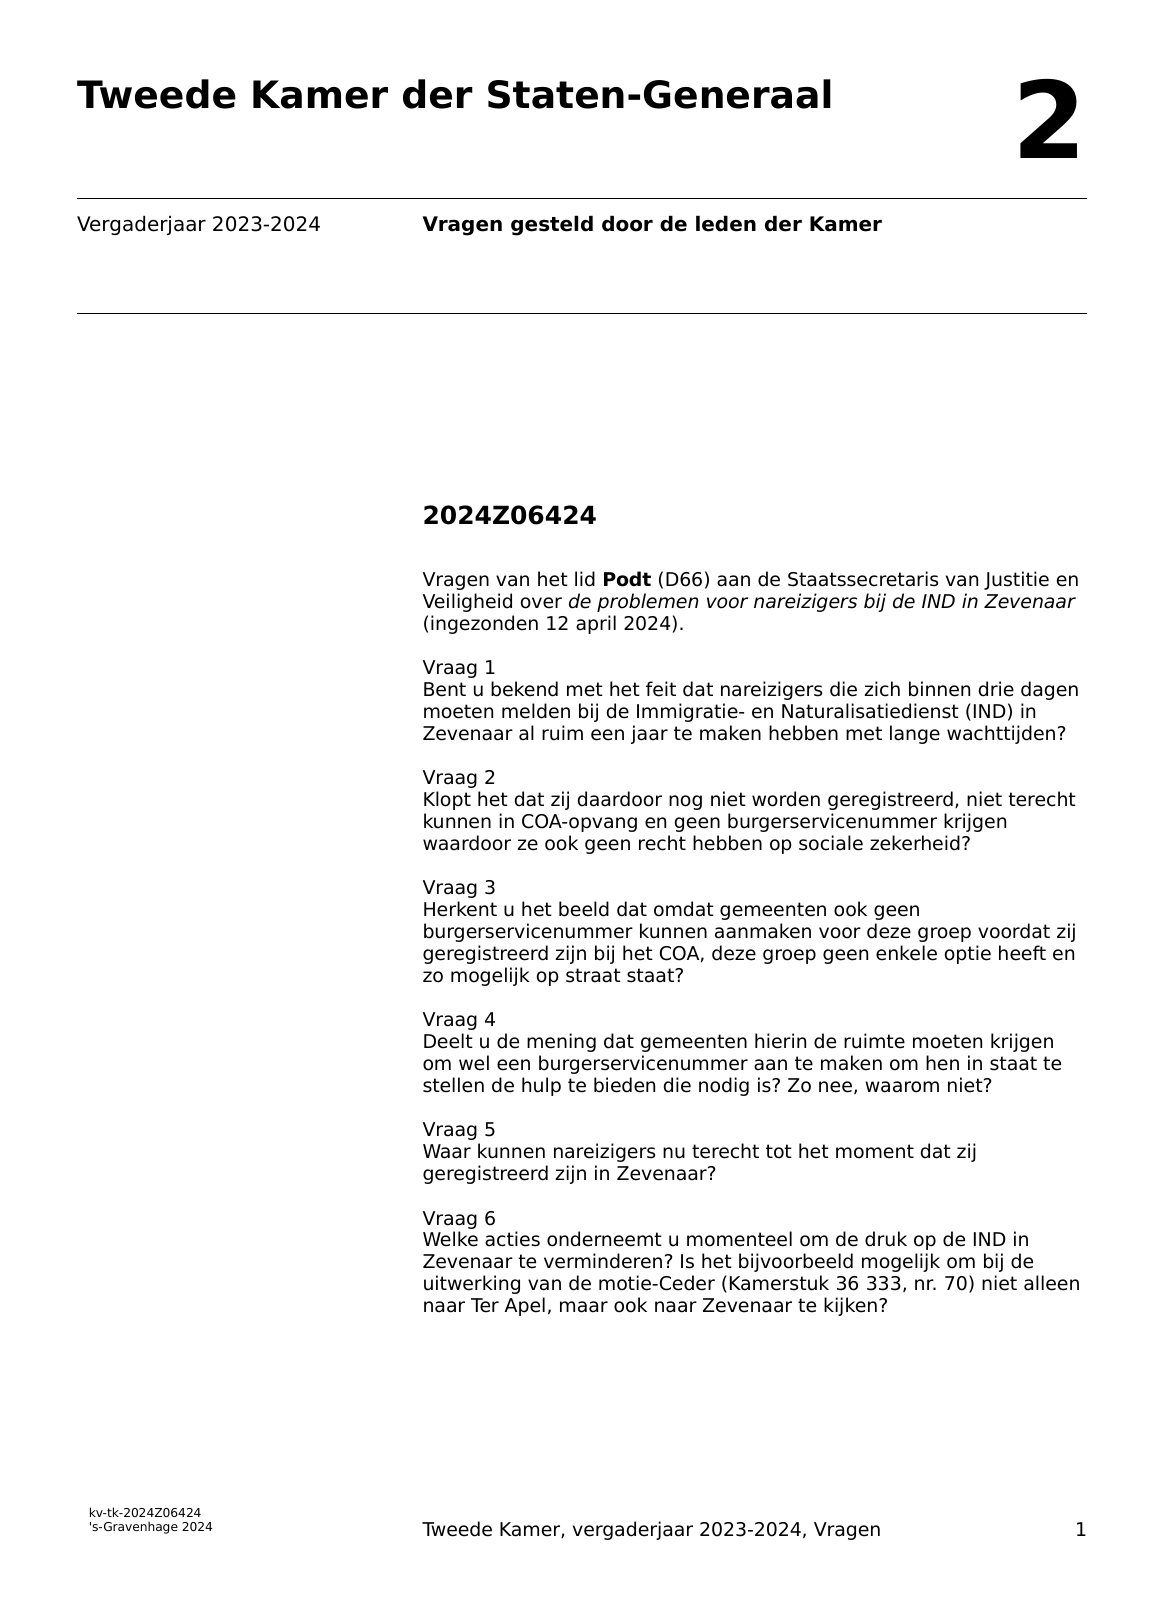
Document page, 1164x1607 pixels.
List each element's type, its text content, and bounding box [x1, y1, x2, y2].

text Herkent u het beeld dat omdat gemeenten ook geen burgerservicenummer kunnen aanmaken voor deze groep voordat zij geregistreerd zijn bij het COA, deze groep geen enkele optie heeft en zo mogelijk op straat staat? [422, 899, 1087, 987]
text 2024Z06424 [422, 501, 1087, 531]
table_header 2 [886, 59, 1087, 198]
table_header Tweede Kamer der Staten-Generaal [77, 59, 886, 198]
text Welke acties onderneemt u momenteel om de druk op de IND in Zevenaar te verminderen? Is het bijvoorbeeld mogelijk om bij de uitwerking van de motie-Ceder (Kamerstuk 36 333, nr. 70) niet alleen naar Ter Apel, maar ook naar Zevenaar te kijken? [422, 1229, 1087, 1317]
text Waar kunnen nareizigers nu terecht tot het moment dat zij geregistreerd zijn in Zevenaar? [422, 1141, 1087, 1185]
table_cell Vragen gesteld door de leden der Kamer [422, 199, 1087, 313]
text Deelt u de mening dat gemeenten hierin de ruimte moeten krijgen om wel een burgerservicenummer aan te maken om hen in staat te stellen de hulp te bieden die nodig is? Zo nee, waarom niet? [422, 1031, 1087, 1097]
text Vraag 2 [422, 767, 1087, 789]
text 's-Gravenhage 2024 [88, 1520, 323, 1534]
table_cell Vergaderjaar 2023-2024 [77, 199, 422, 313]
text Vraag 4 [422, 1009, 1087, 1031]
text Vraag 1 [422, 657, 1087, 679]
text Vraag 3 [422, 877, 1087, 899]
text Klopt het dat zij daardoor nog niet worden geregistreerd, niet terecht kunnen in COA-opvang en geen burgerservicenummer krijgen waardoor ze ook geen recht hebben op sociale zekerheid? [422, 789, 1087, 855]
text Vragen van het lid Podt (D66) aan de Staatssecretaris van Justitie en Veiligheid over de problemen voor nareizigers bij de IND in Zevenaar (ingezonden 12 april 2024). [422, 569, 1087, 635]
text Bent u bekend met het feit dat nareizigers die zich binnen drie dagen moeten melden bij de Immigratie- en Naturalisatiedienst (IND) in Zevenaar al ruim een jaar te maken hebben met lange wachttijden? [422, 679, 1087, 745]
text kv-tk-2024Z06424 [88, 1506, 323, 1520]
text Vraag 6 [422, 1207, 1087, 1229]
text Vraag 5 [422, 1119, 1087, 1141]
